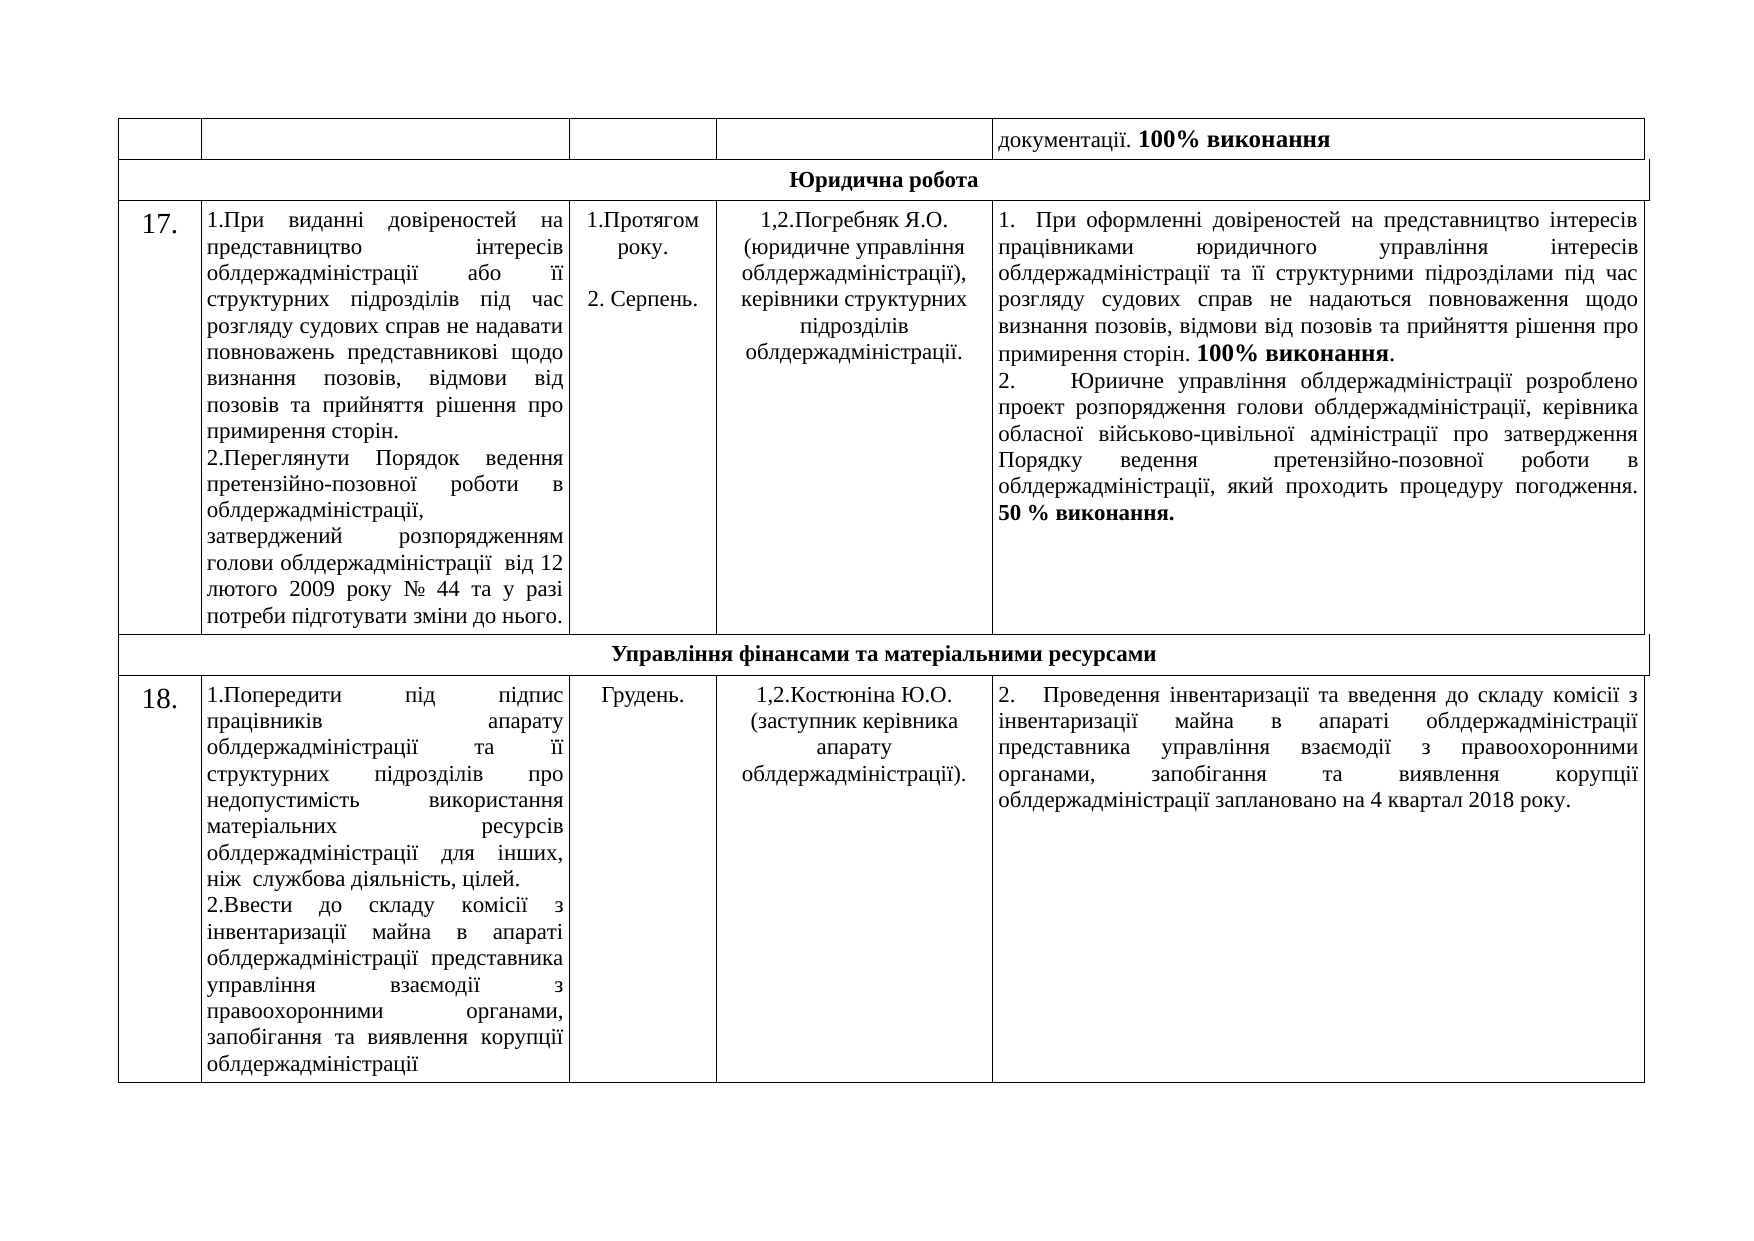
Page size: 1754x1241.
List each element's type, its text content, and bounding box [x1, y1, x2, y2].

table_cell Управління фінансами та матеріальними ресурсами [119, 634, 1649, 674]
table_cell [1656, 634, 1662, 674]
table_cell [1650, 159, 1656, 200]
table_cell [1645, 118, 1662, 159]
table_cell Грудень. [570, 676, 716, 1082]
table_cell [717, 119, 992, 159]
table_cell 1. При оформленні довіреностей на представництво інтересів працівниками юридичного управління інтересів облдержадміністрації та її структурними підрозділами під час розгляду судових справ не надаються повноваження щодо визнання позовів, відмови від позовів та прийняття рішення про примирення сторін. 100% виконання. 2. Юриичне управління облдержадміністрації розроблено проект розпорядження голови облдержадміністрації, керівника обласної військово-цивільної адміністрації про затвердження Порядку ведення претензійно-позовної роботи в облдержадміністрації, який проходить процедуру погодження. 50 % виконання. [993, 201, 1644, 634]
table_cell [1662, 675, 1676, 1082]
table_cell [1645, 200, 1662, 634]
table_cell 2. Проведення інвентаризації та введення до складу комісії з інвентаризації майна в апараті облдержадміністрації представника управління взаємодії з правоохоронними органами, запобігання та виявлення корупції облдержадміністрації заплановано на 4 квартал 2018 року. [993, 676, 1644, 1082]
table_cell 1.Попередити під підпис працівників апарату облдержадміністрації та її структурних підрозділів про недопустимість використання матеріальних ресурсів облдержадміністрації для інших, ніж службова діяльність, цілей. 2.Ввести до складу комісії з інвентаризації майна в апараті облдержадміністрації представника управління взаємодії з правоохоронними органами, запобігання та виявлення корупції облдержадміністрації [202, 676, 569, 1082]
table_cell 1.Протягом року. 2. Серпень. [570, 201, 716, 634]
table_cell [1669, 159, 1676, 200]
table_cell [119, 119, 201, 159]
table_cell [202, 119, 569, 159]
table_cell 1,2.Костюніна Ю.О. (заступник керівника апарату облдержадміністрації). [717, 676, 992, 1082]
table_cell 1,2.Погребняк Я.О. (юридичне управління облдержадміністрації), керівники структурних підрозділів облдержадміністрації. [717, 201, 992, 634]
table_cell Юридична робота [119, 159, 1649, 200]
table_cell 18. [119, 676, 201, 1082]
table_cell [1662, 159, 1669, 200]
table_cell [1662, 634, 1669, 674]
table_cell документації. 100% виконання [993, 119, 1644, 159]
table_cell [1662, 118, 1676, 159]
table_cell 1.При виданні довіреностей на представництво інтересів облдержадміністрації або її структурних підрозділів під час розгляду судових справ не надавати повноважень представникові щодо визнання позовів, відмови від позовів та прийняття рішення про примирення сторін. 2.Переглянути Порядок ведення претензійно-позовної роботи в облдержадміністрації, затверджений розпорядженням голови облдержадміністрації від 12 лютого 2009 року № 44 та у разі потреби підготувати зміни до нього. [202, 201, 569, 634]
table_cell [1656, 159, 1662, 200]
table_cell [1650, 634, 1656, 674]
table_cell [1669, 634, 1676, 674]
table_cell [1645, 675, 1662, 1082]
table_cell [570, 119, 716, 159]
table_cell 17. [119, 201, 201, 634]
table_cell [1662, 200, 1676, 634]
